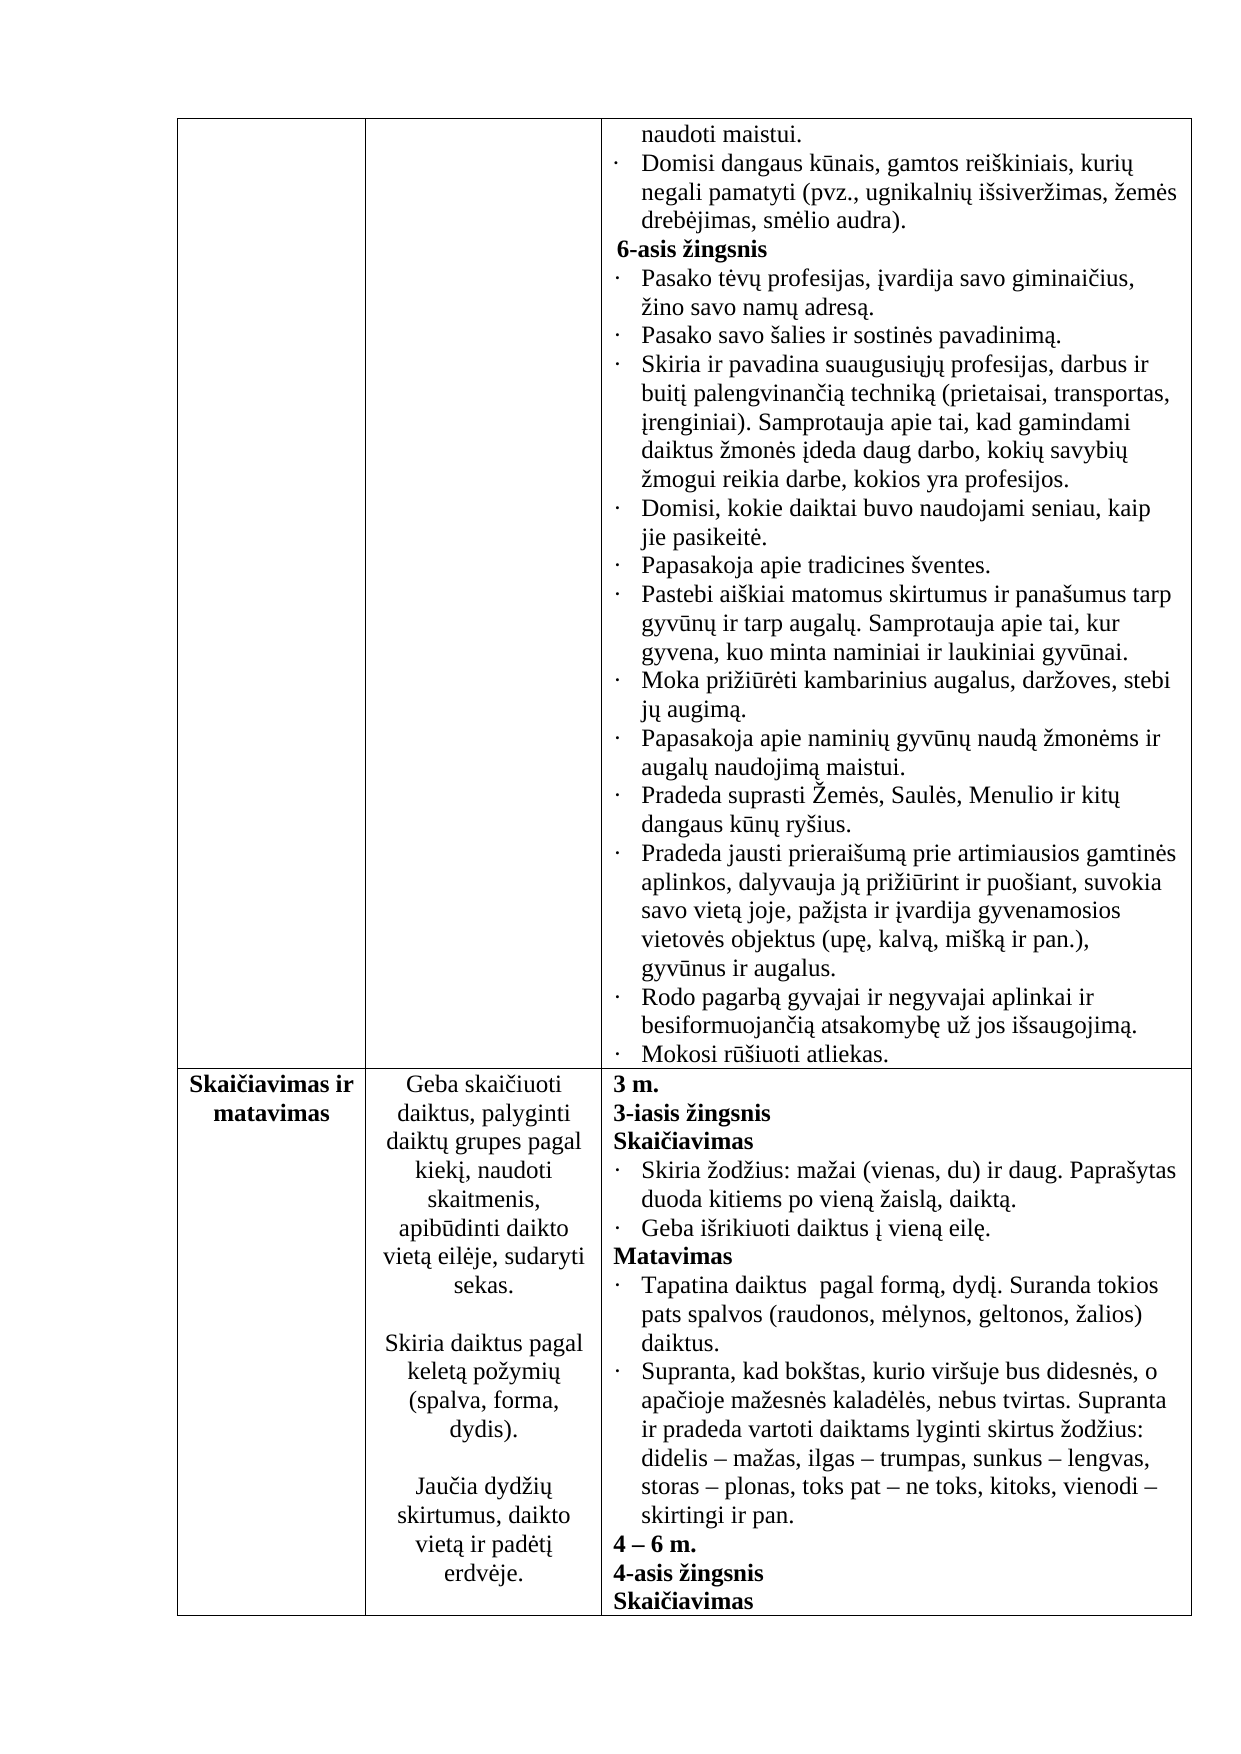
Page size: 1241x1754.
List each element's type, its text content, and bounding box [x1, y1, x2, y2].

table_cell Geba skaičiuoti daiktus, palyginti daiktų grupes pagal kiekį, naudoti skaitmenis, apibūdinti daikto vietą eilėje, sudaryti sekas. Skiria daiktus pagal keletą požymių (spalva, forma, dydis). Jaučia dydžių skirtumus, daikto vietą ir padėtį erdvėje. [366, 1069, 601, 1615]
table_cell [366, 119, 601, 1068]
table_cell [178, 119, 365, 1068]
table_cell naudoti maistui. · Domisi dangaus kūnais, gamtos reiškiniais, kurių negali pamatyti (pvz., ugnikalnių išsiveržimas, žemės drebėjimas, smėlio audra). 6-asis žingsnis · Pasako tėvų profesijas, įvardija savo giminaičius, žino savo namų adresą. · Pasako savo šalies ir sostinės pavadinimą. · Skiria ir pavadina suaugusiųjų profesijas, darbus ir buitį palengvinančią techniką (prietaisai, transportas, įrenginiai). Samprotauja apie tai, kad gamindami daiktus žmonės įdeda daug darbo, kokių savybių žmogui reikia darbe, kokios yra profesijos. · Domisi, kokie daiktai buvo naudojami seniau, kaip jie pasikeitė. · Papasakoja apie tradicines šventes. · Pastebi aiškiai matomus skirtumus ir panašumus tarp gyvūnų ir tarp augalų. Samprotauja apie tai, kur gyvena, kuo minta naminiai ir laukiniai gyvūnai. · Moka prižiūrėti kambarinius augalus, daržoves, stebi jų augimą. · Papasakoja apie naminių gyvūnų naudą žmonėms ir augalų naudojimą maistui. · Pradeda suprasti Žemės, Saulės, Menulio ir kitų dangaus kūnų ryšius. · Pradeda jausti prieraišumą prie artimiausios gamtinės aplinkos, dalyvauja ją prižiūrint ir puošiant, suvokia savo vietą joje, pažįsta ir įvardija gyvenamosios vietovės objektus (upę, kalvą, mišką ir pan.), gyvūnus ir augalus. · Rodo pagarbą gyvajai ir negyvajai aplinkai ir besiformuojančią atsakomybę už jos išsaugojimą. · Mokosi rūšiuoti atliekas. [602, 119, 1191, 1068]
table_cell Skaičiavimas ir matavimas [178, 1069, 365, 1615]
table_cell 3 m. 3-iasis žingsnis Skaičiavimas · Skiria žodžius: mažai (vienas, du) ir daug. Paprašytas duoda kitiems po vieną žaislą, daiktą. · Geba išrikiuoti daiktus į vieną eilę. Matavimas · Tapatina daiktus pagal formą, dydį. Suranda tokios pats spalvos (raudonos, mėlynos, geltonos, žalios) daiktus. · Supranta, kad bokštas, kurio viršuje bus didesnės, o apačioje mažesnės kaladėlės, nebus tvirtas. Supranta ir pradeda vartoti daiktams lyginti skirtus žodžius: didelis – mažas, ilgas – trumpas, sunkus – lengvas, storas – plonas, toks pat – ne toks, kitoks, vienodi – skirtingi ir pan. 4 – 6 m. 4-asis žingsnis Skaičiavimas [602, 1069, 1191, 1615]
